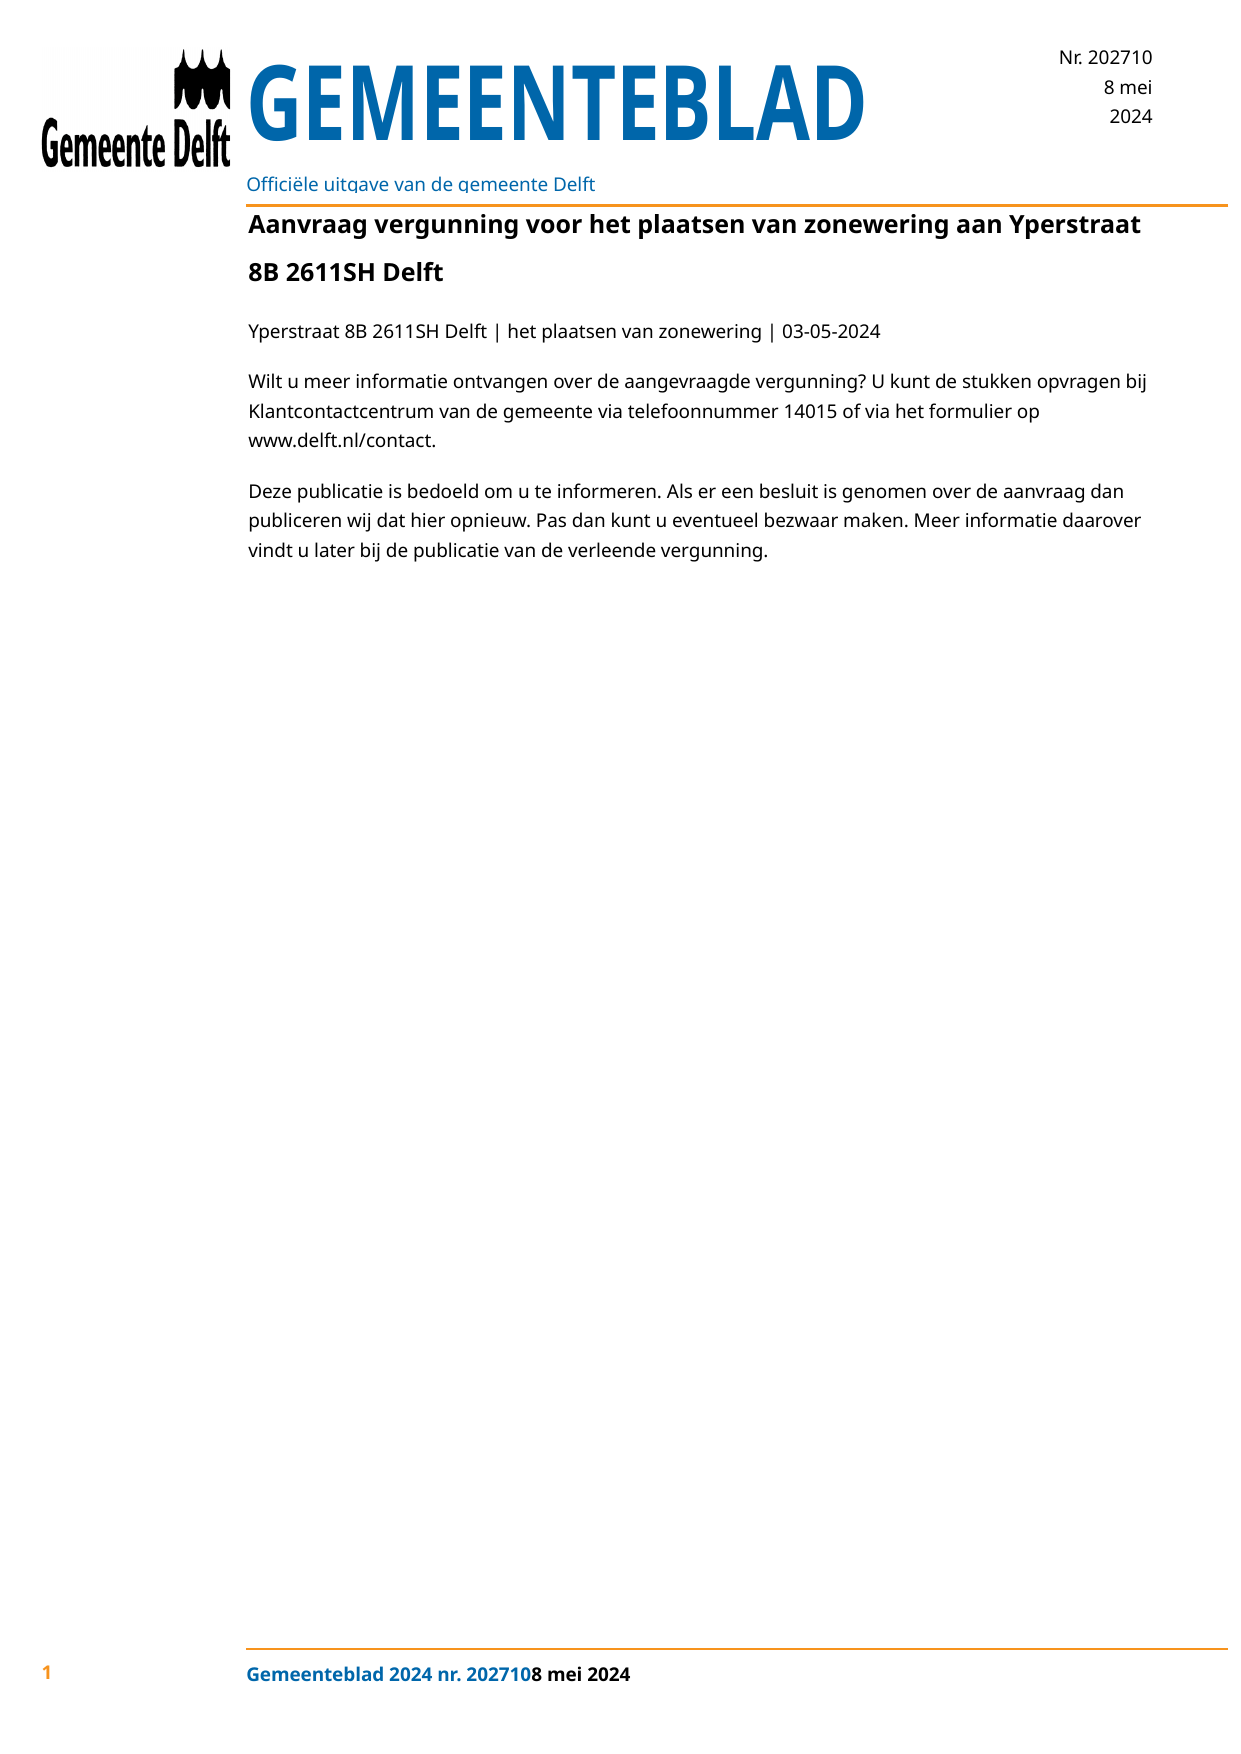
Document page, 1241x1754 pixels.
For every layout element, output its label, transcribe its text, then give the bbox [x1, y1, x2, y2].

text Deze publicatie is bedoeld om u te informeren. Als er een besluit is genomen over de aanvraag dan publiceren wij dat hier opnieuw. Pas dan kunt u eventueel bezwaar maken. Meer informatie daarover vindt u later bij de publicatie van de verleende vergunning. [248, 478, 1152, 563]
text Yperstraat 8B 2611SH Delft | het plaatsen van zonewering | 03-05-2024 [248, 318, 1152, 344]
picture [41, 47, 231, 172]
text Wilt u meer informatie ontvangen over de aangevraagde vergunning? U kunt de stukken opvragen bij Klantcontactcentrum van de gemeente via telefoonnummer 14015 of via het formulier op www.delft.nl/contact. [248, 368, 1152, 453]
text Aanvraag vergunning voor het plaatsen van zonewering aan Yperstraat 8B 2611SH Delft [248, 207, 1152, 288]
